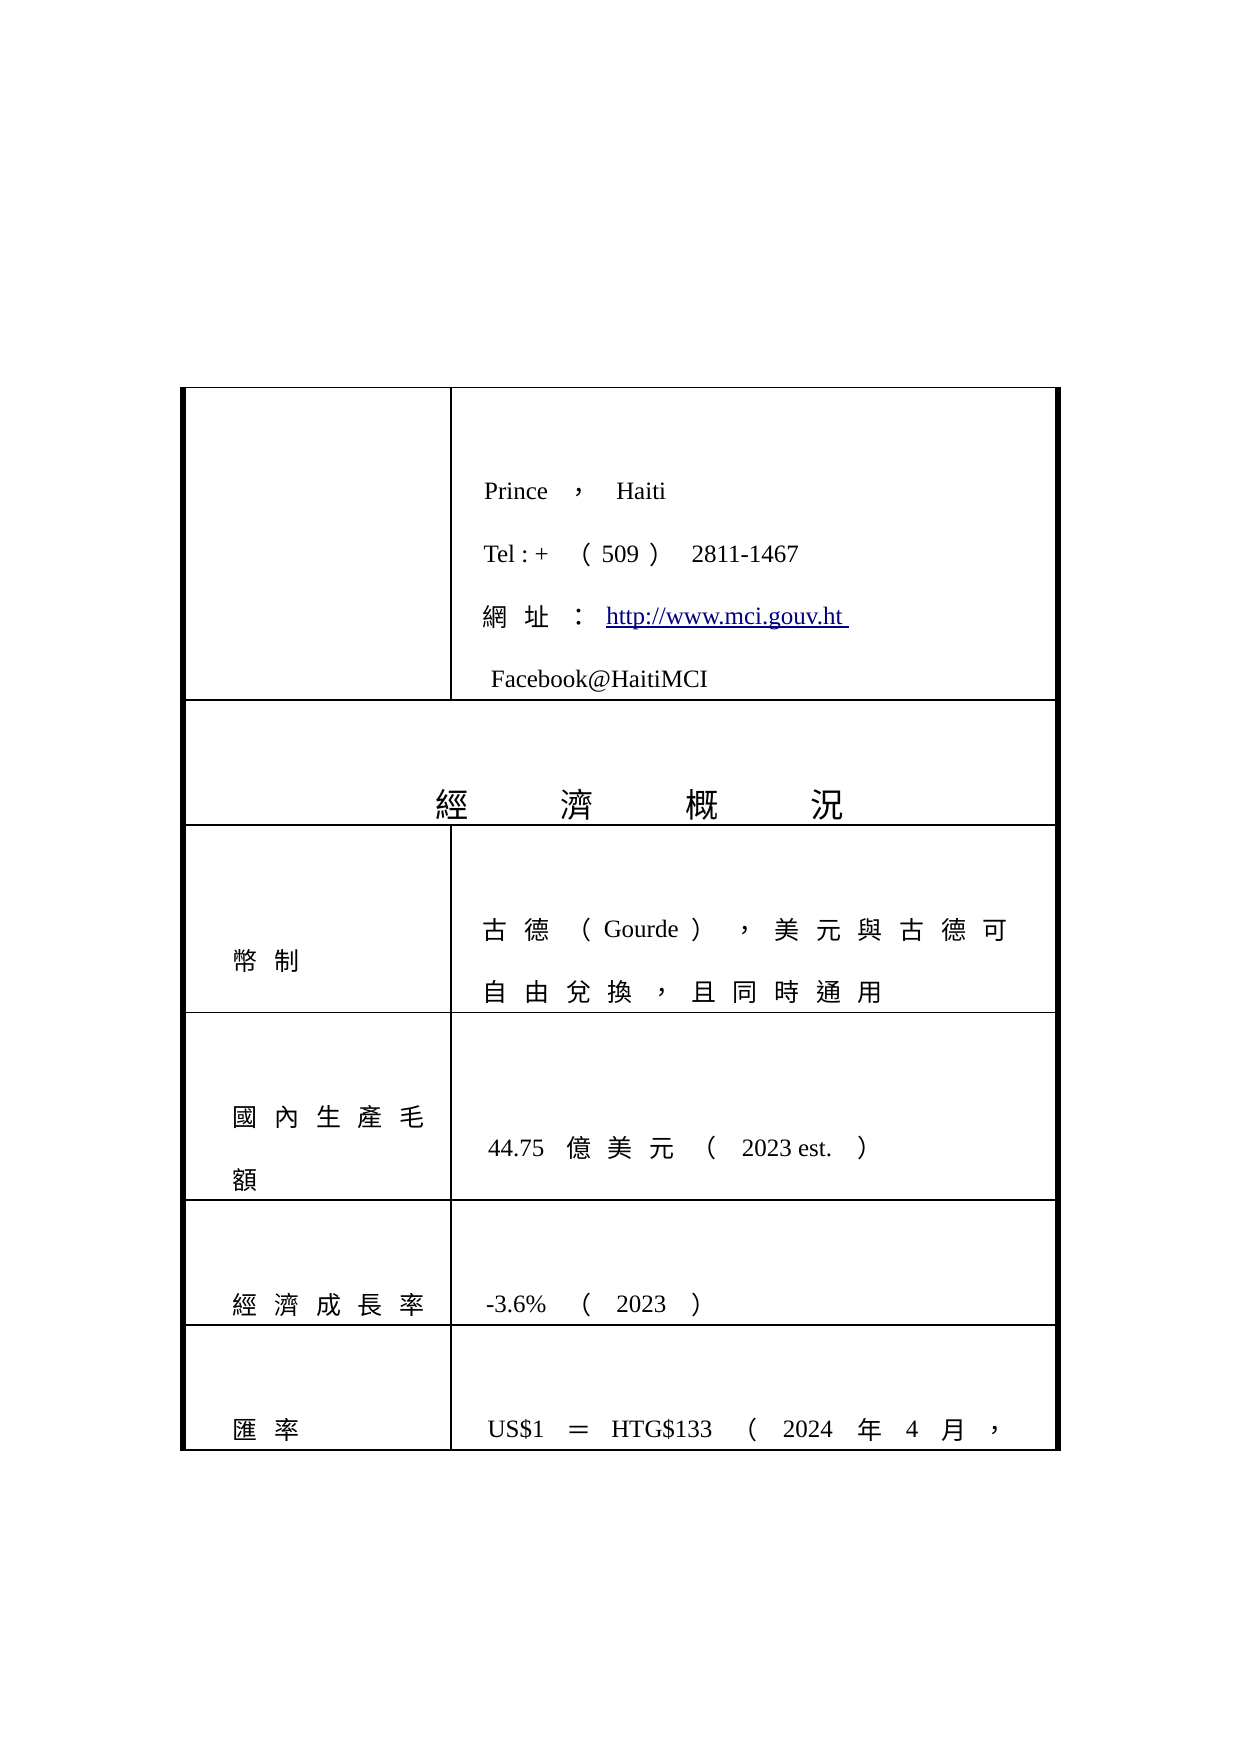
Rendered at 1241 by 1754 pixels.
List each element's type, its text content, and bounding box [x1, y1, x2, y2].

table_cell US$1＝HTG$133（2024年4月， [452, 1326, 1055, 1449]
table_cell 幣制 [186, 826, 450, 1012]
table_cell 經濟成長率 [186, 1201, 450, 1324]
table_cell [186, 388, 450, 699]
table_cell 匯率 [186, 1326, 450, 1449]
table_cell 古德（Gourde），美元與古德可自由兌換，且同時通用 [452, 826, 1055, 1012]
table_cell 44.75億美元（2023 est.） [452, 1013, 1055, 1199]
table_cell Prince，Haiti Tel : +（509）2811-1467 網址：http://www.mci.gouv.ht Facebook@HaitiMCI [452, 388, 1055, 699]
table_cell 國內生產毛額 [186, 1013, 450, 1199]
table_cell 經 濟 概 況 [186, 701, 1055, 824]
table_cell -3.6%（2023） [452, 1201, 1055, 1324]
